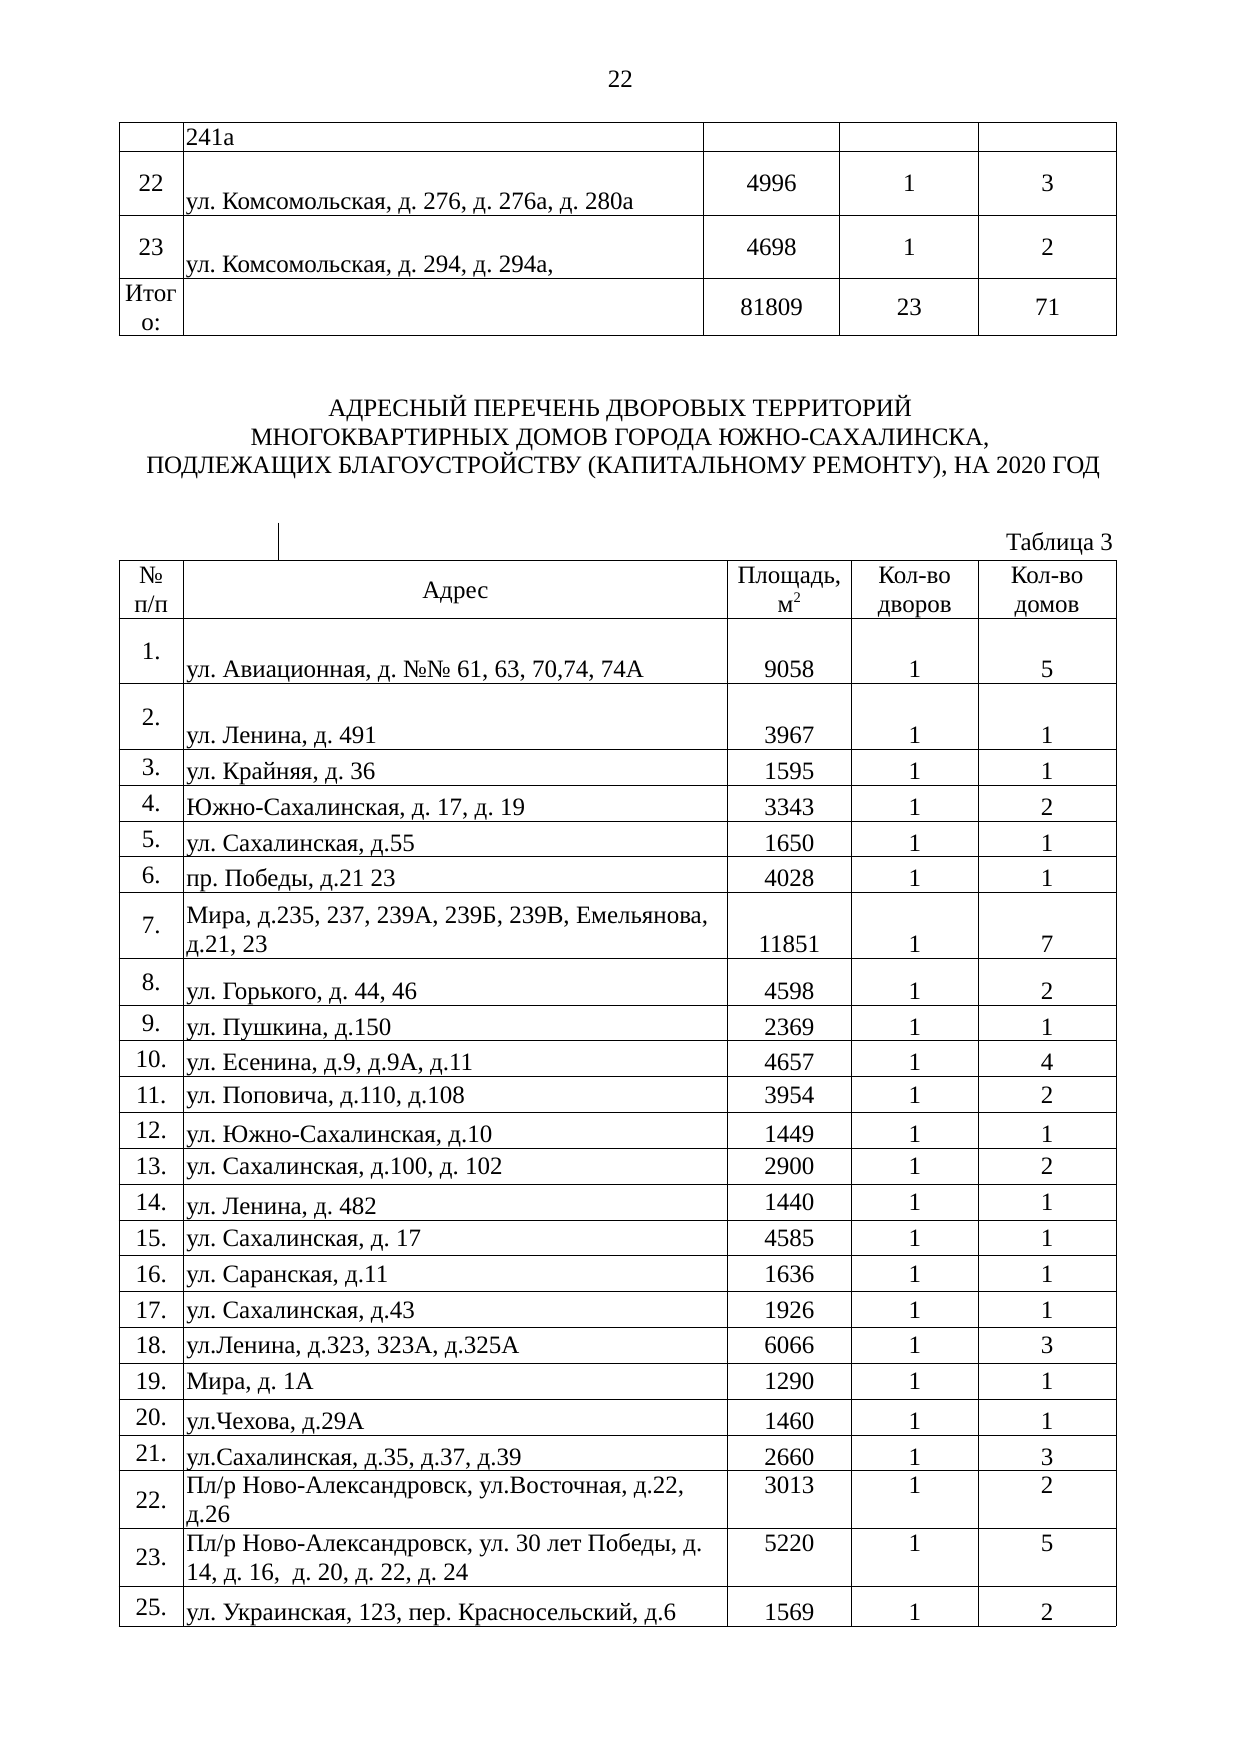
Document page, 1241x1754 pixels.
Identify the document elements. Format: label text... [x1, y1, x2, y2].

table_cell 1460 [728, 1400, 851, 1434]
table_cell 4698 [704, 216, 839, 278]
table_cell 2 [979, 216, 1116, 278]
table_cell [840, 123, 978, 151]
table_cell ул. Сахалинская, д. 17 [184, 1221, 727, 1255]
table_cell 5 [979, 1529, 1116, 1586]
table_cell 1 [979, 822, 1116, 856]
table_cell ул. Комсомольская, д. 276, д. 276а, д. 280а [184, 152, 703, 214]
table_cell 1 [979, 1292, 1116, 1327]
table_cell 3 [979, 1328, 1116, 1363]
table_cell 2900 [728, 1149, 851, 1184]
table_cell ул. Комсомольская, д. 294, д. 294а, [184, 216, 703, 278]
table_cell 1 [852, 1400, 978, 1434]
table_cell 3. [120, 750, 183, 785]
table_cell 1 [979, 1006, 1116, 1040]
table_cell 5. [120, 822, 183, 856]
table_cell Кол-во дворов [852, 561, 978, 618]
table_cell 71 [979, 279, 1116, 335]
table_cell Кол-во домов [979, 561, 1116, 618]
table_cell 1 [852, 1328, 978, 1363]
table_cell 3 [979, 152, 1116, 214]
table_cell 1 [852, 1077, 978, 1112]
table_cell № п/п [120, 561, 183, 618]
table_cell 2 [979, 1587, 1116, 1626]
table_cell 6. [120, 857, 183, 892]
table_cell 1595 [728, 750, 851, 785]
table_cell 1 [852, 1185, 978, 1219]
table_cell [184, 279, 703, 335]
table_cell 6066 [728, 1328, 851, 1363]
table_cell 1 [840, 152, 978, 214]
table_cell 1 [979, 1221, 1116, 1255]
table_cell 2 [979, 1149, 1116, 1184]
table_cell 2 [979, 959, 1116, 1004]
table_cell 2 [979, 1077, 1116, 1112]
table_cell 9. [120, 1006, 183, 1040]
table_cell ул. Пушкина, д.150 [184, 1006, 727, 1040]
table_cell 1 [979, 1256, 1116, 1291]
table_cell 1 [852, 1113, 978, 1148]
table_cell 1449 [728, 1113, 851, 1148]
table_cell Южно-Сахалинская, д. 17, д. 19 [184, 786, 727, 821]
table_cell 1 [852, 1587, 978, 1626]
table_cell [979, 123, 1116, 151]
table_cell 1 [979, 1364, 1116, 1399]
table_cell 15. [120, 1221, 183, 1255]
table_cell 1 [852, 684, 978, 749]
table_cell 1 [852, 619, 978, 683]
table_cell 3 [979, 1436, 1116, 1470]
table_cell пр. Победы, д.21 23 [184, 857, 727, 892]
table_cell 7. [120, 893, 183, 958]
table_cell ул. Поповича, д.110, д.108 [184, 1077, 727, 1112]
table_cell ул. Южно-Сахалинская, д.10 [184, 1113, 727, 1148]
table_cell 1 [852, 1041, 978, 1076]
table_cell [120, 123, 183, 151]
table_cell ул. Ленина, д. 482 [184, 1185, 727, 1219]
table_cell 1 [852, 1292, 978, 1327]
table_cell 1 [852, 893, 978, 958]
table_cell 1 [979, 857, 1116, 892]
table_cell 22 [120, 152, 183, 214]
text АДРЕСНЫЙ ПЕРЕЧЕНЬ ДВОРОВЫХ ТЕРРИТОРИЙ [118, 393, 1122, 422]
table_cell ул. Саранская, д.11 [184, 1256, 727, 1291]
table_cell 4657 [728, 1041, 851, 1076]
table_cell 1 [979, 1113, 1116, 1148]
table_cell 241а [184, 123, 703, 151]
table_cell 1 [852, 959, 978, 1004]
table_cell 9058 [728, 619, 851, 683]
table_cell 14. [120, 1185, 183, 1219]
table_cell 1926 [728, 1292, 851, 1327]
table_cell Пл/р Ново-Александровск, ул.Восточная, д.22, д.26 [184, 1471, 727, 1528]
table_cell 16. [120, 1256, 183, 1291]
table_cell 2 [979, 786, 1116, 821]
table_cell Площадь, м2 [728, 561, 851, 618]
table_cell 1290 [728, 1364, 851, 1399]
table_cell 1 [852, 786, 978, 821]
table_cell ул. Горького, д. 44, 46 [184, 959, 727, 1004]
table_cell 10. [120, 1041, 183, 1076]
table_cell ул. Есенина, д.9, д.9А, д.11 [184, 1041, 727, 1076]
table_cell ул. Сахалинская, д.43 [184, 1292, 727, 1327]
table_cell Мира, д.235, 237, 239А, 239Б, 239В, Емельянова, д.21, 23 [184, 893, 727, 958]
table_cell Пл/р Ново-Александровск, ул. 30 лет Победы, д. 14, д. 16, д. 20, д. 22, д. 24 [184, 1529, 727, 1586]
table_cell 11. [120, 1077, 183, 1112]
table_cell 1 [979, 1185, 1116, 1219]
table_cell 1 [840, 216, 978, 278]
table_cell 1650 [728, 822, 851, 856]
table_cell 20. [120, 1400, 183, 1434]
table_cell 2369 [728, 1006, 851, 1040]
table_cell 23 [840, 279, 978, 335]
table_cell ул. Сахалинская, д.55 [184, 822, 727, 856]
table_cell 1 [852, 1256, 978, 1291]
table_cell 1 [852, 822, 978, 856]
table_cell 12. [120, 1113, 183, 1148]
table_cell 1569 [728, 1587, 851, 1626]
table_cell 1 [852, 1364, 978, 1399]
table_cell 5220 [728, 1529, 851, 1586]
table_cell 8. [120, 959, 183, 1004]
table_cell ул.Ленина, д.323, 323А, д.325А [184, 1328, 727, 1363]
table_cell 3967 [728, 684, 851, 749]
table_cell 4598 [728, 959, 851, 1004]
table_cell ул. Авиационная, д. №№ 61, 63, 70,74, 74А [184, 619, 727, 683]
table_cell 2 [979, 1471, 1116, 1528]
table_cell Итого: [120, 279, 183, 335]
table_cell 81809 [704, 279, 839, 335]
table_cell 2. [120, 684, 183, 749]
table_cell 1 [852, 1471, 978, 1528]
table_cell 13. [120, 1149, 183, 1184]
table_cell 11851 [728, 893, 851, 958]
table_cell [704, 123, 839, 151]
table_cell 1440 [728, 1185, 851, 1219]
table_cell 1 [852, 1436, 978, 1470]
table_cell 4028 [728, 857, 851, 892]
table_cell 17. [120, 1292, 183, 1327]
table_cell 1 [852, 1221, 978, 1255]
table_cell 23 [120, 216, 183, 278]
table_cell ул. Крайняя, д. 36 [184, 750, 727, 785]
table_cell 1. [120, 619, 183, 683]
table_cell 1 [979, 750, 1116, 785]
table_cell Мира, д. 1А [184, 1364, 727, 1399]
text ПОДЛЕЖАЩИХ БЛАГОУСТРОЙСТВУ (КАПИТАЛЬНОМУ РЕМОНТУ), НА 2020 ГОД [118, 451, 1122, 479]
table_cell 1 [979, 684, 1116, 749]
table_cell 4585 [728, 1221, 851, 1255]
table_cell 23. [120, 1529, 183, 1586]
table_cell 2660 [728, 1436, 851, 1470]
table_cell 19. [120, 1364, 183, 1399]
table_cell 4. [120, 786, 183, 821]
table_cell ул.Чехова, д.29А [184, 1400, 727, 1434]
table_cell ул. Сахалинская, д.100, д. 102 [184, 1149, 727, 1184]
table_cell 5 [979, 619, 1116, 683]
table_cell ул. Ленина, д. 491 [184, 684, 727, 749]
table_cell 18. [120, 1328, 183, 1363]
table_cell 4 [979, 1041, 1116, 1076]
table_cell 7 [979, 893, 1116, 958]
table_header Таблица 3 [279, 523, 1116, 560]
table_cell Адрес [184, 561, 727, 618]
table_cell ул. Украинская, 123, пер. Красносельский, д.6 [184, 1587, 727, 1626]
table_cell 3013 [728, 1471, 851, 1528]
table_cell 21. [120, 1436, 183, 1470]
table_cell 1 [852, 750, 978, 785]
table_cell 1 [852, 1529, 978, 1586]
table_cell 1636 [728, 1256, 851, 1291]
table_cell 1 [852, 857, 978, 892]
table_cell 25. [120, 1587, 183, 1626]
table_cell 1 [852, 1006, 978, 1040]
table_header [119, 523, 278, 560]
table_cell 22. [120, 1471, 183, 1528]
table_cell 3343 [728, 786, 851, 821]
table_cell 4996 [704, 152, 839, 214]
table_cell 1 [852, 1149, 978, 1184]
text МНОГОКВАРТИРНЫХ ДОМОВ ГОРОДА ЮЖНО-САХАЛИНСКА, [118, 422, 1122, 451]
table_cell 3954 [728, 1077, 851, 1112]
table_cell ул.Сахалинская, д.35, д.37, д.39 [184, 1436, 727, 1470]
table_cell 1 [979, 1400, 1116, 1434]
